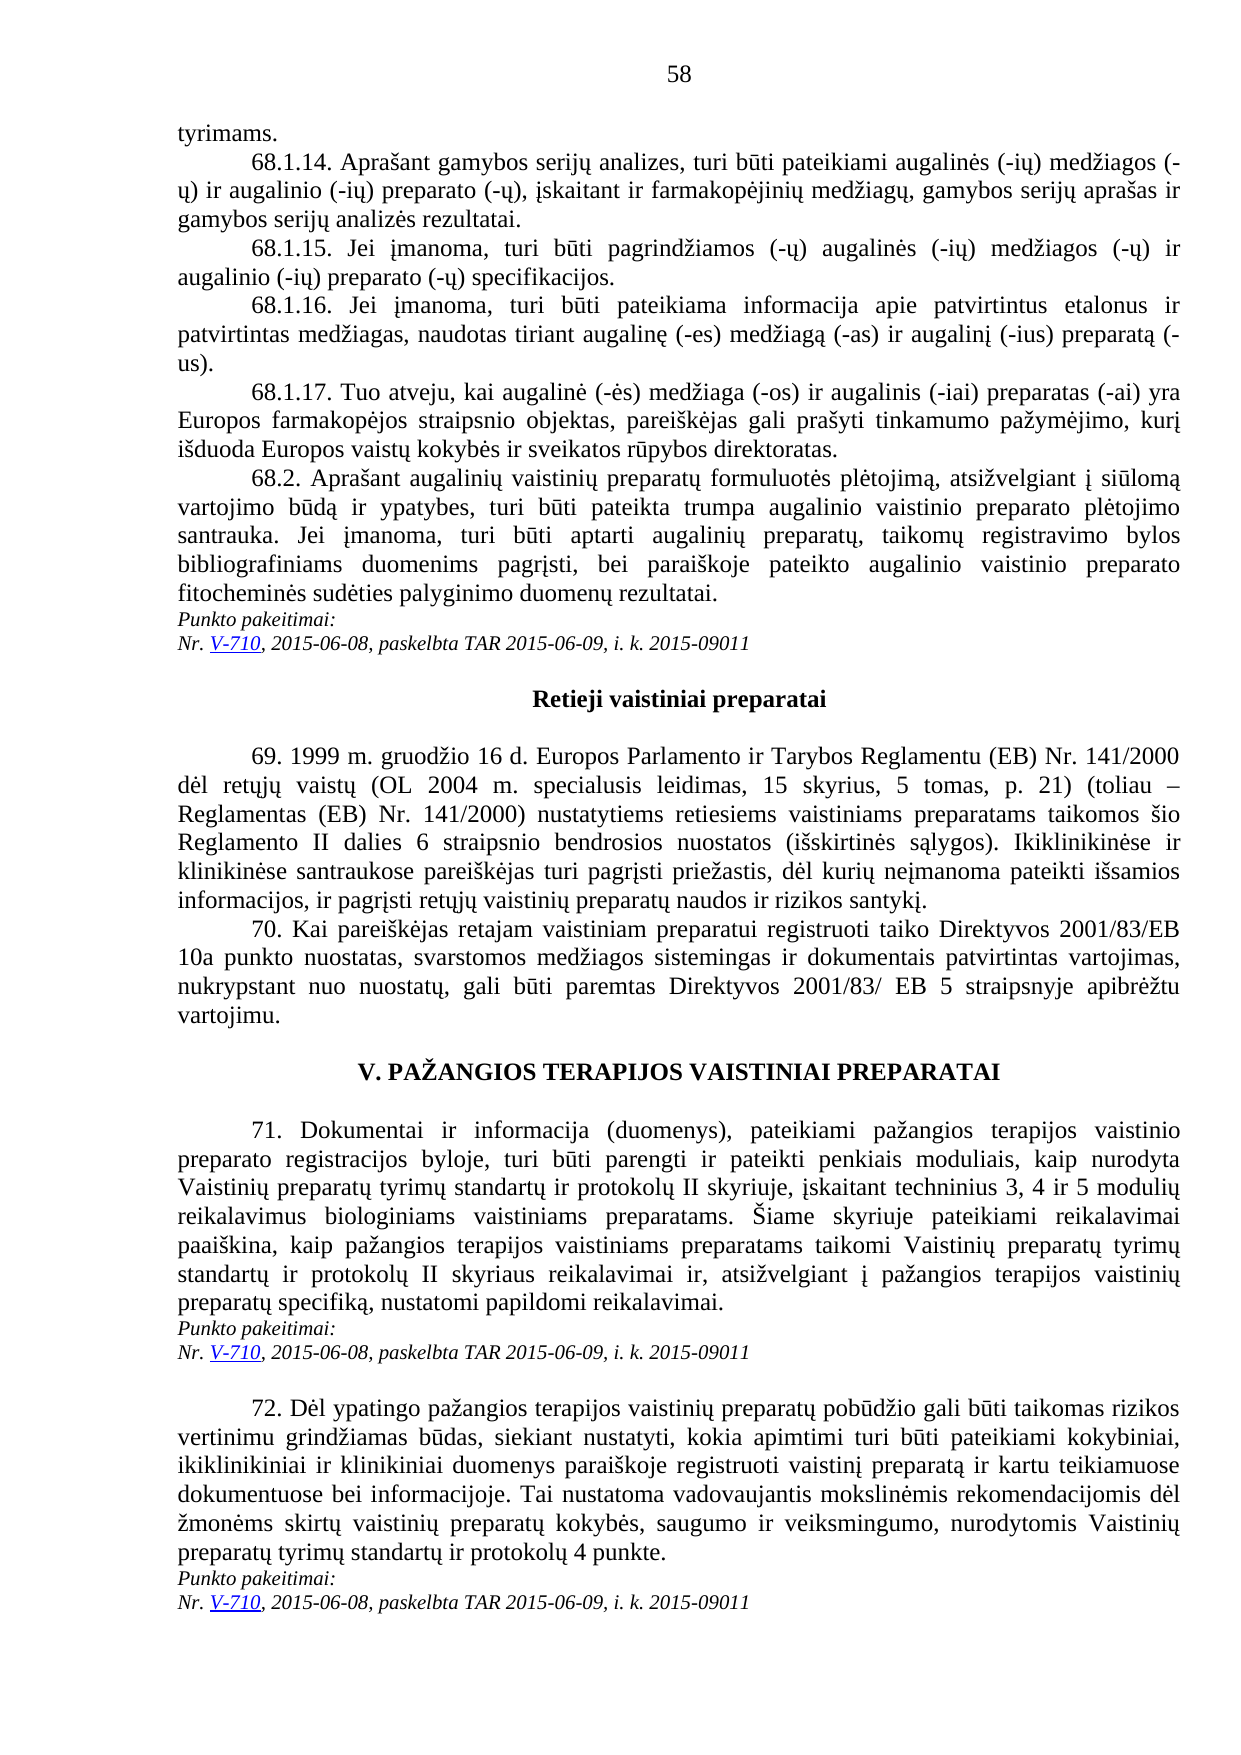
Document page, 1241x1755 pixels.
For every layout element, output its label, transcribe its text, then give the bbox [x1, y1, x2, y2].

text Punkto pakeitimai: [177, 607, 1181, 631]
text 71. Dokumentai ir informacija (duomenys), pateikiami pažangios terapijos vaistinio preparato registracijos byloje, turi būti parengti ir pateikti penkiais moduliais, kaip nurodyta Vaistinių preparatų tyrimų standartų ir protokolų II skyriuje, įskaitant techninius 3, 4 ir 5 modulių reikalavimus biologiniams vaistiniams preparatams. Šiame skyriuje pateikiami reikalavimai paaiškina, kaip pažangios terapijos vaistiniams preparatams taikomi Vaistinių preparatų tyrimų standartų ir protokolų II skyriaus reikalavimai ir, atsižvelgiant į pažangios terapijos vaistinių preparatų specifiką, nustatomi papildomi reikalavimai. [177, 1115, 1181, 1316]
text 70. Kai pareiškėjas retajam vaistiniam preparatui registruoti taiko Direktyvos 2001/83/EB 10a punkto nuostatas, svarstomos medžiagos sistemingas ir dokumentais patvirtintas vartojimas, nukrypstant nuo nuostatų, gali būti paremtas Direktyvos 2001/83/ EB 5 straipsnyje apibrėžtu vartojimu. [177, 914, 1181, 1029]
text Punkto pakeitimai: [177, 1316, 1181, 1340]
text 68.1.17. Tuo atveju, kai augalinė (-ės) medžiaga (-os) ir augalinis (-iai) preparatas (-ai) yra Europos farmakopėjos straipsnio objektas, pareiškėjas gali prašyti tinkamumo pažymėjimo, kurį išduoda Europos vaistų kokybės ir sveikatos rūpybos direktoratas. [177, 377, 1181, 463]
text 72. Dėl ypatingo pažangios terapijos vaistinių preparatų pobūdžio gali būti taikomas rizikos vertinimu grindžiamas būdas, siekiant nustatyti, kokia apimtimi turi būti pateikiami kokybiniai, ikiklinikiniai ir klinikiniai duomenys paraiškoje registruoti vaistinį preparatą ir kartu teikiamuose dokumentuose bei informacijoje. Tai nustatoma vadovaujantis mokslinėmis rekomendacijomis dėl žmonėms skirtų vaistinių preparatų kokybės, saugumo ir veiksmingumo, nurodytomis Vaistinių preparatų tyrimų standartų ir protokolų 4 punkte. [177, 1393, 1181, 1566]
text Nr. V-710, 2015-06-08, paskelbta TAR 2015-06-09, i. k. 2015-09011 [177, 1590, 1181, 1614]
text V. PAŽANGIOS TERAPIJOS VAISTINIAI PREPARATAI [177, 1057, 1181, 1086]
text 68.1.14. Aprašant gamybos serijų analizes, turi būti pateikiami augalinės (-ių) medžiagos (-ų) ir augalinio (-ių) preparato (-ų), įskaitant ir farmakopėjinių medžiagų, gamybos serijų aprašas ir gamybos serijų analizės rezultatai. [177, 147, 1181, 233]
text Retieji vaistiniai preparatai [177, 684, 1181, 712]
text Punkto pakeitimai: [177, 1566, 1181, 1590]
text tyrimams. [177, 118, 1181, 147]
text Nr. V-710, 2015-06-08, paskelbta TAR 2015-06-09, i. k. 2015-09011 [177, 1340, 1181, 1364]
text 68.2. Aprašant augalinių vaistinių preparatų formuluotės plėtojimą, atsižvelgiant į siūlomą vartojimo būdą ir ypatybes, turi būti pateikta trumpa augalinio vaistinio preparato plėtojimo santrauka. Jei įmanoma, turi būti aptarti augalinių preparatų, taikomų registravimo bylos bibliografiniams duomenims pagrįsti, bei paraiškoje pateikto augalinio vaistinio preparato fitocheminės sudėties palyginimo duomenų rezultatai. [177, 463, 1181, 607]
text 69. 1999 m. gruodžio 16 d. Europos Parlamento ir Tarybos Reglamentu (EB) Nr. 141/2000 dėl retųjų vaistų (OL 2004 m. specialusis leidimas, 15 skyrius, 5 tomas, p. 21) (toliau – Reglamentas (EB) Nr. 141/2000) nustatytiems retiesiems vaistiniams preparatams taikomos šio Reglamento II dalies 6 straipsnio bendrosios nuostatos (išskirtinės sąlygos). Ikiklinikinėse ir klinikinėse santraukose pareiškėjas turi pagrįsti priežastis, dėl kurių neįmanoma pateikti išsamios informacijos, ir pagrįsti retųjų vaistinių preparatų naudos ir rizikos santykį. [177, 741, 1181, 914]
text 68.1.15. Jei įmanoma, turi būti pagrindžiamos (-ų) augalinės (-ių) medžiagos (-ų) ir augalinio (-ių) preparato (-ų) specifikacijos. [177, 233, 1181, 291]
text Nr. V-710, 2015-06-08, paskelbta TAR 2015-06-09, i. k. 2015-09011 [177, 631, 1181, 655]
text 68.1.16. Jei įmanoma, turi būti pateikiama informacija apie patvirtintus etalonus ir patvirtintas medžiagas, naudotas tiriant augalinę (-es) medžiagą (-as) ir augalinį (-ius) preparatą (-us). [177, 291, 1181, 377]
